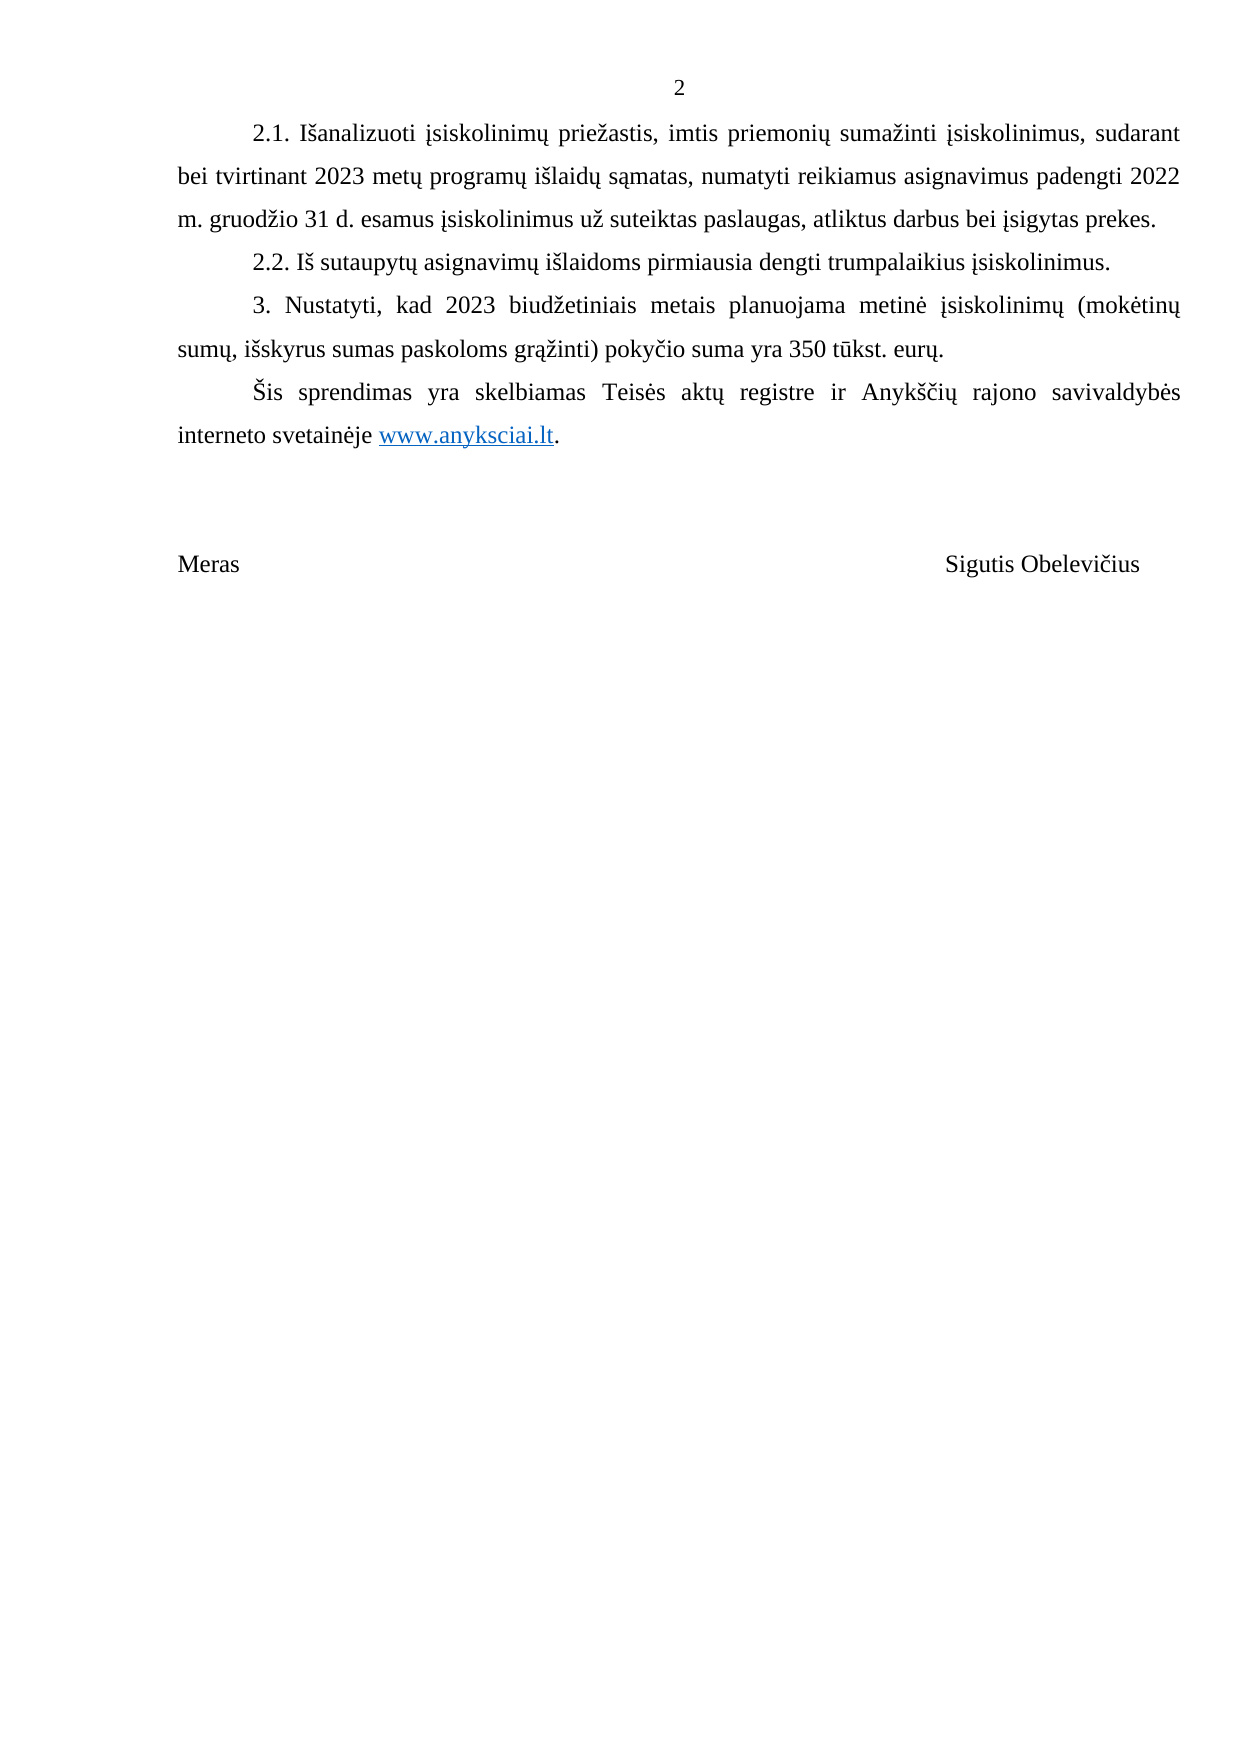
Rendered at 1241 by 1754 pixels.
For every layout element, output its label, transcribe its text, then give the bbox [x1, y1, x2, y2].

text 2.2. Iš sutaupytų asignavimų išlaidoms pirmiausia dengti trumpalaikius įsiskolinimus. [177, 247, 1181, 276]
text Šis sprendimas yra skelbiamas Teisės aktų registre ir Anykščių rajono savivaldybės interneto svetainėje www.anyksciai.lt. [177, 377, 1181, 449]
text 2.1. Išanalizuoti įsiskolinimų priežastis, imtis priemonių sumažinti įsiskolinimus, sudarant bei tvirtinant 2023 metų programų išlaidų sąmatas, numatyti reikiamus asignavimus padengti 2022 m. gruodžio 31 d. esamus įsiskolinimus už suteiktas paslaugas, atliktus darbus bei įsigytas prekes. [177, 118, 1181, 233]
text Meras Sigutis Obelevičius [177, 549, 1181, 578]
text 3. Nustatyti, kad 2023 biudžetiniais metais planuojama metinė įsiskolinimų (mokėtinų sumų, išskyrus sumas paskoloms grąžinti) pokyčio suma yra 350 tūkst. eurų. [177, 291, 1181, 362]
